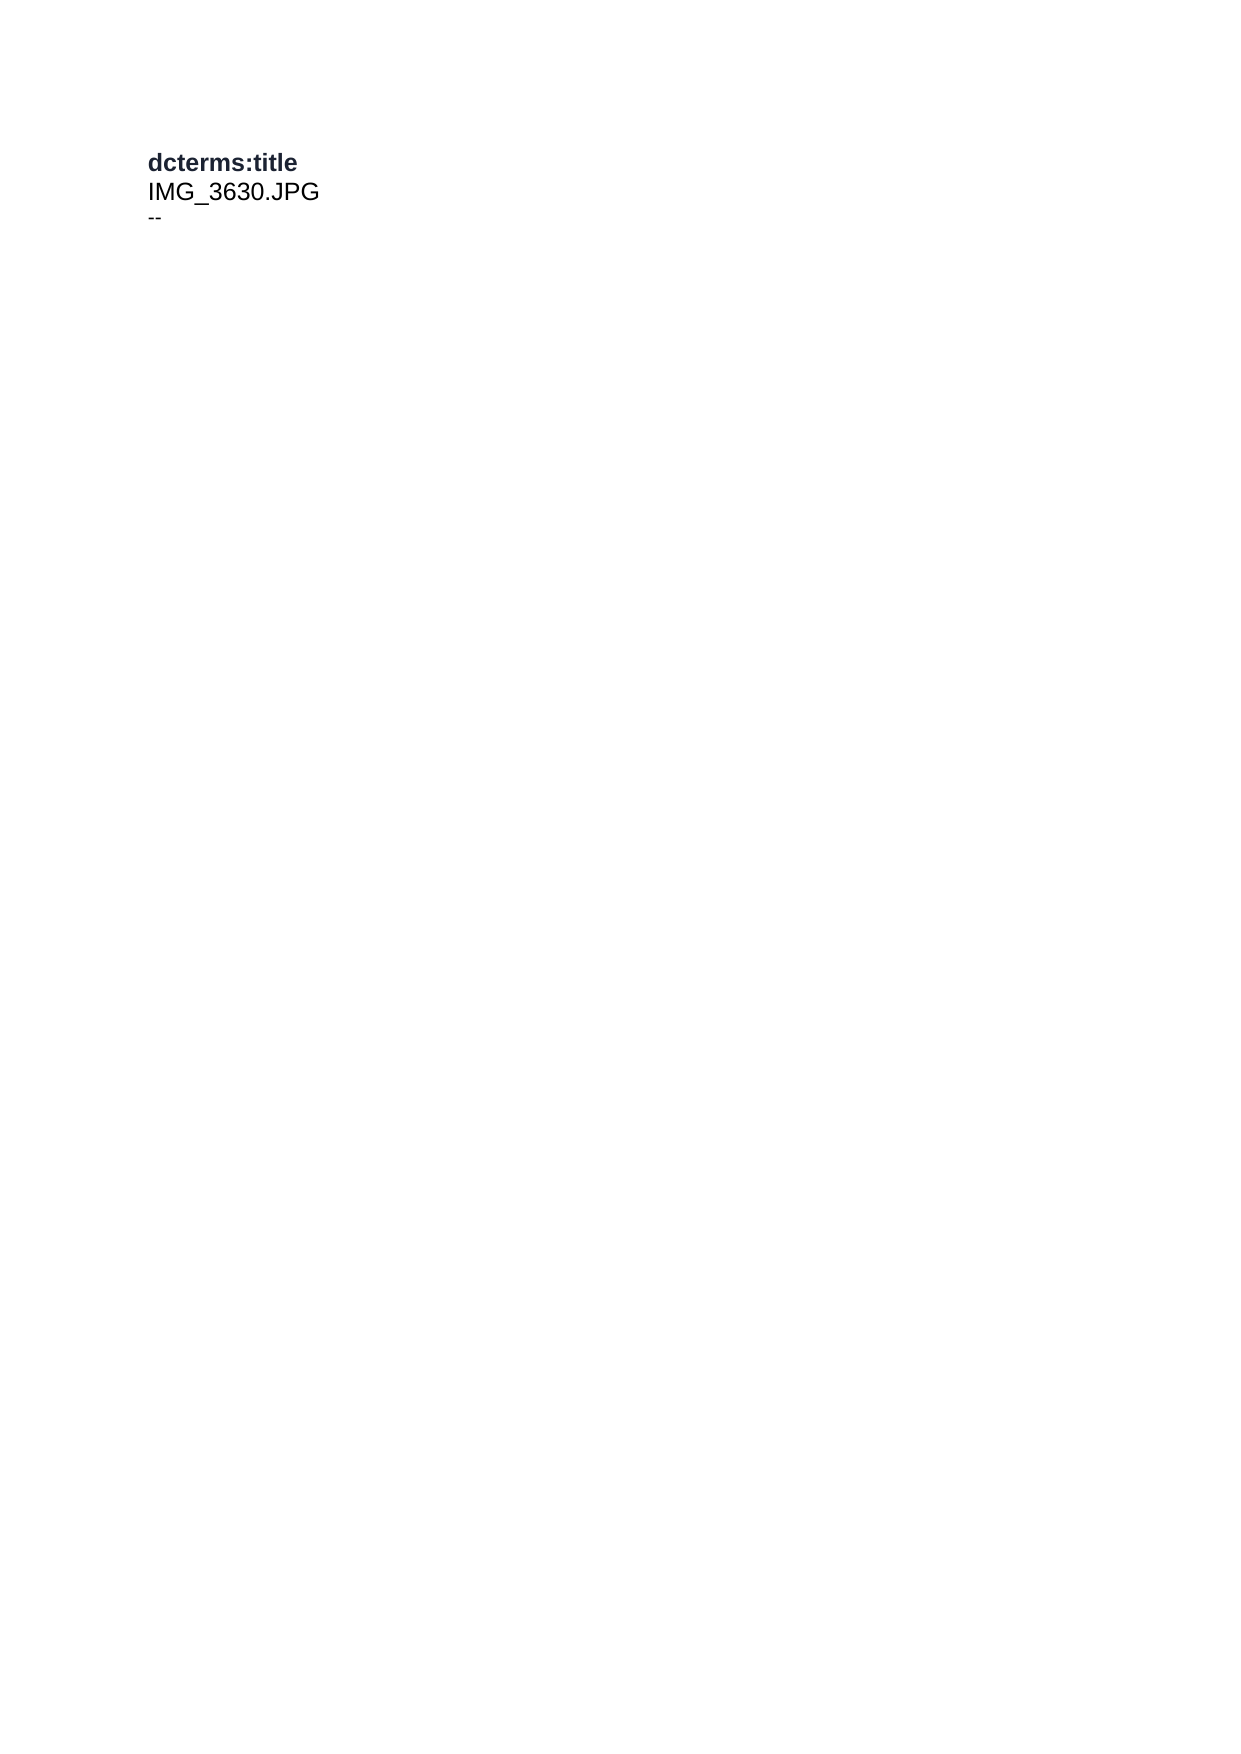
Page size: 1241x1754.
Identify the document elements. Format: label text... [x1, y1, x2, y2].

text dcterms:title [148, 148, 1092, 176]
text IMG_3630.JPG [148, 176, 1092, 205]
text -- [148, 205, 1092, 229]
